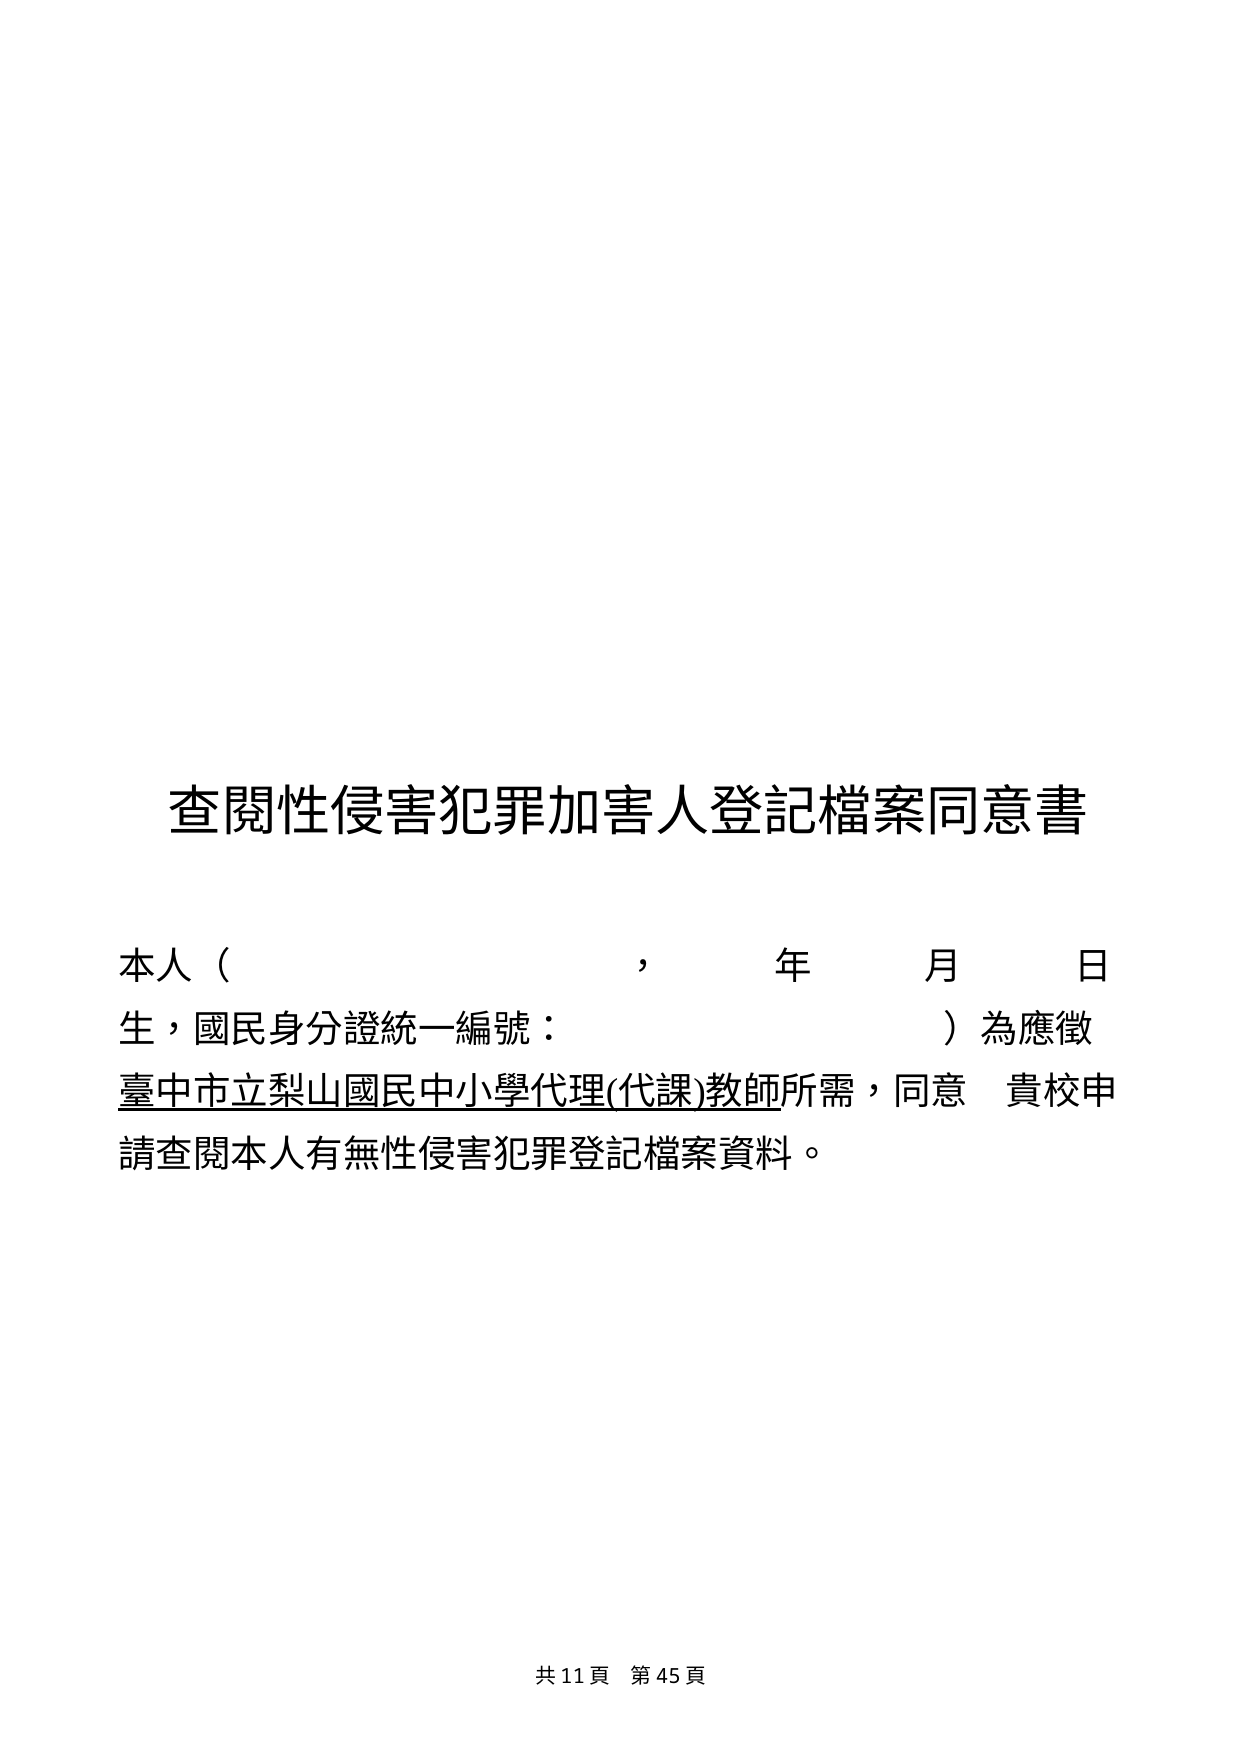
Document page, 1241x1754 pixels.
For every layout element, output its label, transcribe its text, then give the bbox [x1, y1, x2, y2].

text 查閱性侵害犯罪加害人登記檔案同意書 [118, 734, 1138, 859]
text 本人（ ， 年 月 日生，國民身分證統一編號： ）為應徵臺中市立梨山國民中小學代理(代課)教師所需，同意 貴校申請查閱本人有無性侵害犯罪登記檔案資料。 [118, 922, 1122, 1172]
